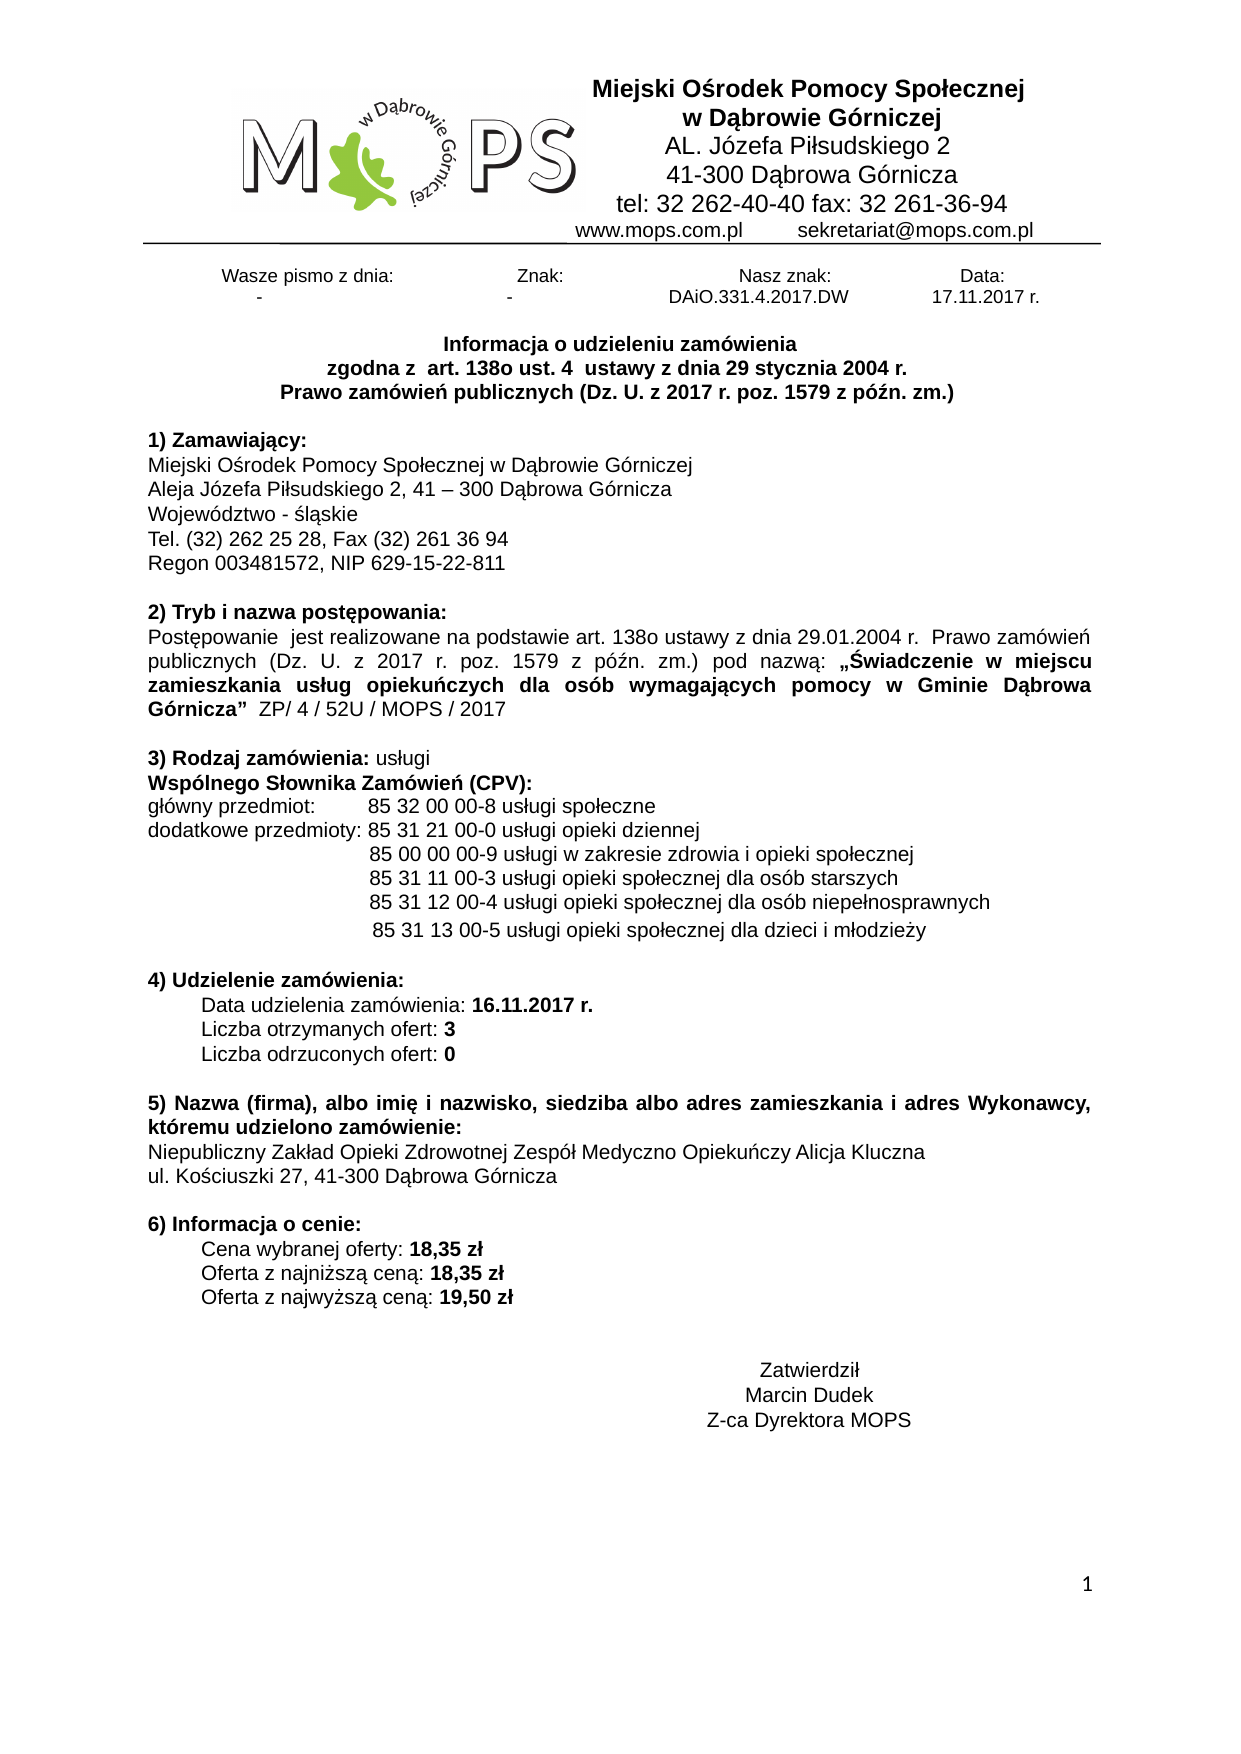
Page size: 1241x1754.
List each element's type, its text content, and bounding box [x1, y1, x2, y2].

text Regon 003481572, NIP 629-15-22-811 [148, 551, 1093, 575]
text Liczba otrzymanych ofert: 3 [201, 1017, 1093, 1041]
text Data udzielenia zamówienia: 16.11.2017 r. [201, 993, 1093, 1017]
text 1) Zamawiający: [148, 428, 1093, 452]
text Marcin Dudek [526, 1383, 1093, 1407]
text Miejski Ośrodek Pomocy Społecznej w Dąbrowie Górniczej [148, 453, 1093, 477]
text Województwo - śląskie [148, 502, 1093, 526]
text Postępowanie jest realizowane na podstawie art. 138o ustawy z dnia 29.01.2004 r. Prawo zamówień publicznych (Dz. U. z 2017 r. poz. 1579 z późn. zm.) pod nazwą: „Świadczenie w miejscu zamieszkania usług opiekuńczych dla osób wymagających pomocy w Gminie Dąbrowa Górnicza” ZP/ 4 / 52U / MOPS / 2017 [148, 625, 1093, 721]
text Informacja o udzieleniu zamówienia [148, 332, 1093, 356]
text 3) Rodzaj zamówienia: usługi [148, 746, 1093, 770]
text 5) Nazwa (firma), albo imię i nazwisko, siedziba albo adres zamieszkania i adres Wykonawcy, któremu udzielono zamówienie: [148, 1091, 1093, 1139]
text 2) Tryb i nazwa postępowania: [148, 600, 1093, 624]
text Niepubliczny Zakład Opieki Zdrowotnej Zespół Medyczno Opiekuńczy Alicja Kluczna [148, 1139, 1093, 1163]
text - - DAiO.331.4.2017.DW 17.11.2017 r. [148, 286, 1093, 307]
text 6) Informacja o cenie: [148, 1212, 1093, 1236]
picture [231, 88, 586, 212]
text Cena wybranej oferty: 18,35 zł Oferta z najniższą ceną: 18,35 zł Oferta z najwyższą ceną: 19,50 zł [201, 1237, 1093, 1308]
text Wspólnego Słownika Zamówień (CPV): [148, 770, 1093, 794]
text 85 00 00 00-9 usługi w zakresie zdrowia i opieki społecznej [148, 842, 1093, 866]
text 85 31 13 00-5 usługi opieki społecznej dla dzieci i młodzieży [372, 914, 1093, 943]
text dodatkowe przedmioty: 85 31 21 00-0 usługi opieki dziennej [148, 818, 1093, 842]
text Prawo zamówień publicznych (Dz. U. z 2017 r. poz. 1579 z późn. zm.) [148, 379, 1093, 403]
text Liczba odrzuconych ofert: 0 [201, 1042, 1093, 1066]
text Tel. (32) 262 25 28, Fax (32) 261 36 94 [148, 526, 1093, 550]
text Zatwierdził [148, 1358, 1093, 1382]
text ul. Kościuszki 27, 41-300 Dąbrowa Górnicza [148, 1163, 1093, 1187]
text Z-ca Dyrektora MOPS [526, 1407, 1093, 1431]
text Aleja Józefa Piłsudskiego 2, 41 – 300 Dąbrowa Górnicza [148, 477, 1093, 501]
text 4) Udzielenie zamówienia: [148, 968, 1093, 992]
text 85 31 11 00-3 usługi opieki społecznej dla osób starszych [148, 866, 1093, 890]
text zgodna z art. 138o ust. 4 ustawy z dnia 29 stycznia 2004 r. [148, 356, 1093, 379]
text 85 31 12 00-4 usługi opieki społecznej dla osób niepełnosprawnych [148, 890, 1093, 914]
text główny przedmiot: 85 32 00 00-8 usługi społeczne [148, 794, 1093, 818]
